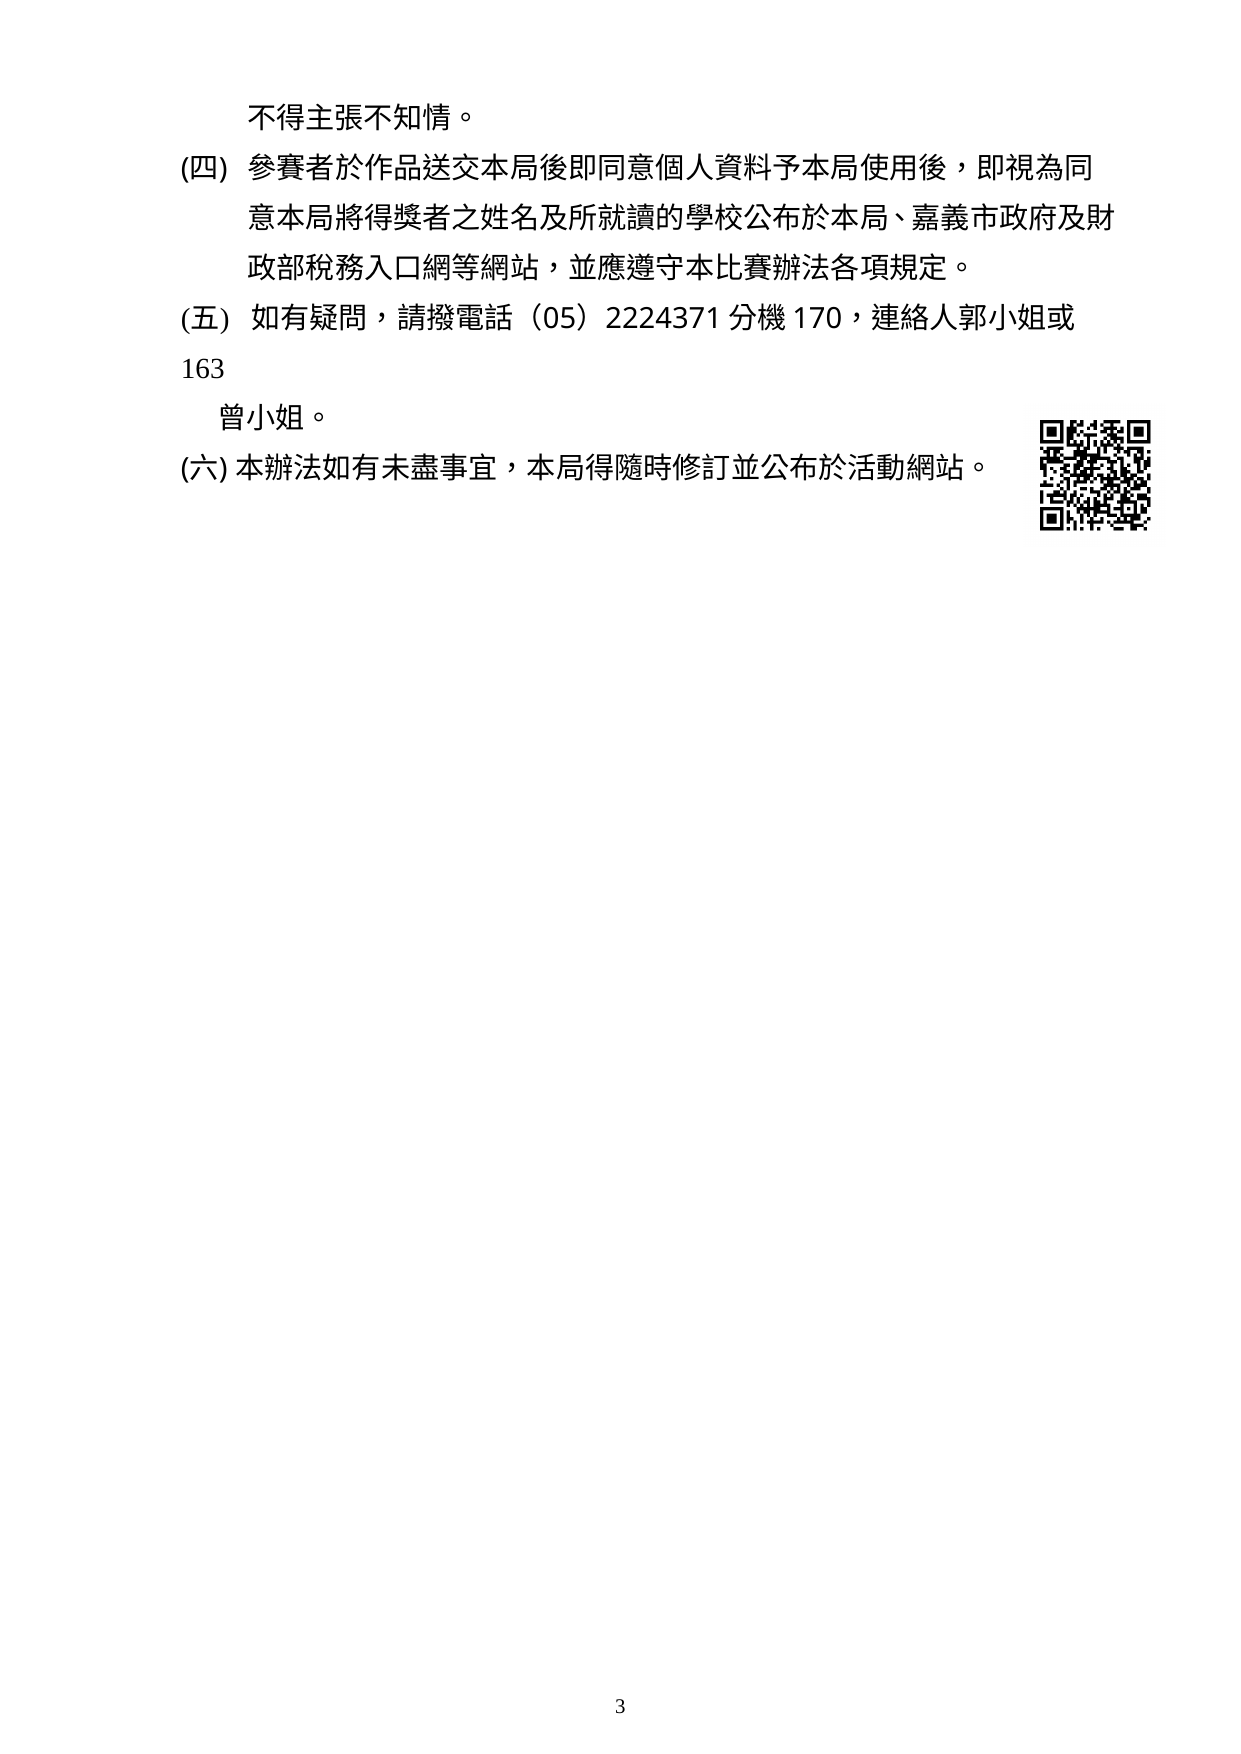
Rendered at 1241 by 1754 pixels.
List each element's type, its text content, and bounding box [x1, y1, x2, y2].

list 意本局將得獎者之姓名及所就讀的學校公布於本局、嘉義市政府及財 [181, 189, 1122, 239]
list (五) 如有疑問，請撥電話（05）2224371分機170，連絡人郭小姐或163 [181, 289, 1122, 389]
list 不得主張不知情。 [181, 89, 1122, 139]
list 參賽者於作品送交本局後即同意個人資料予本局使用後，即視為同 [181, 139, 1122, 189]
list (六) 本辦法如有未盡事宜，本局得隨時修訂並公布於活動網站。 [181, 439, 1023, 489]
picture [1023, 403, 1167, 547]
list 政部稅務入口網等網站，並應遵守本比賽辦法各項規定。 [181, 239, 1122, 289]
list 曾小姐。 [181, 389, 1122, 439]
